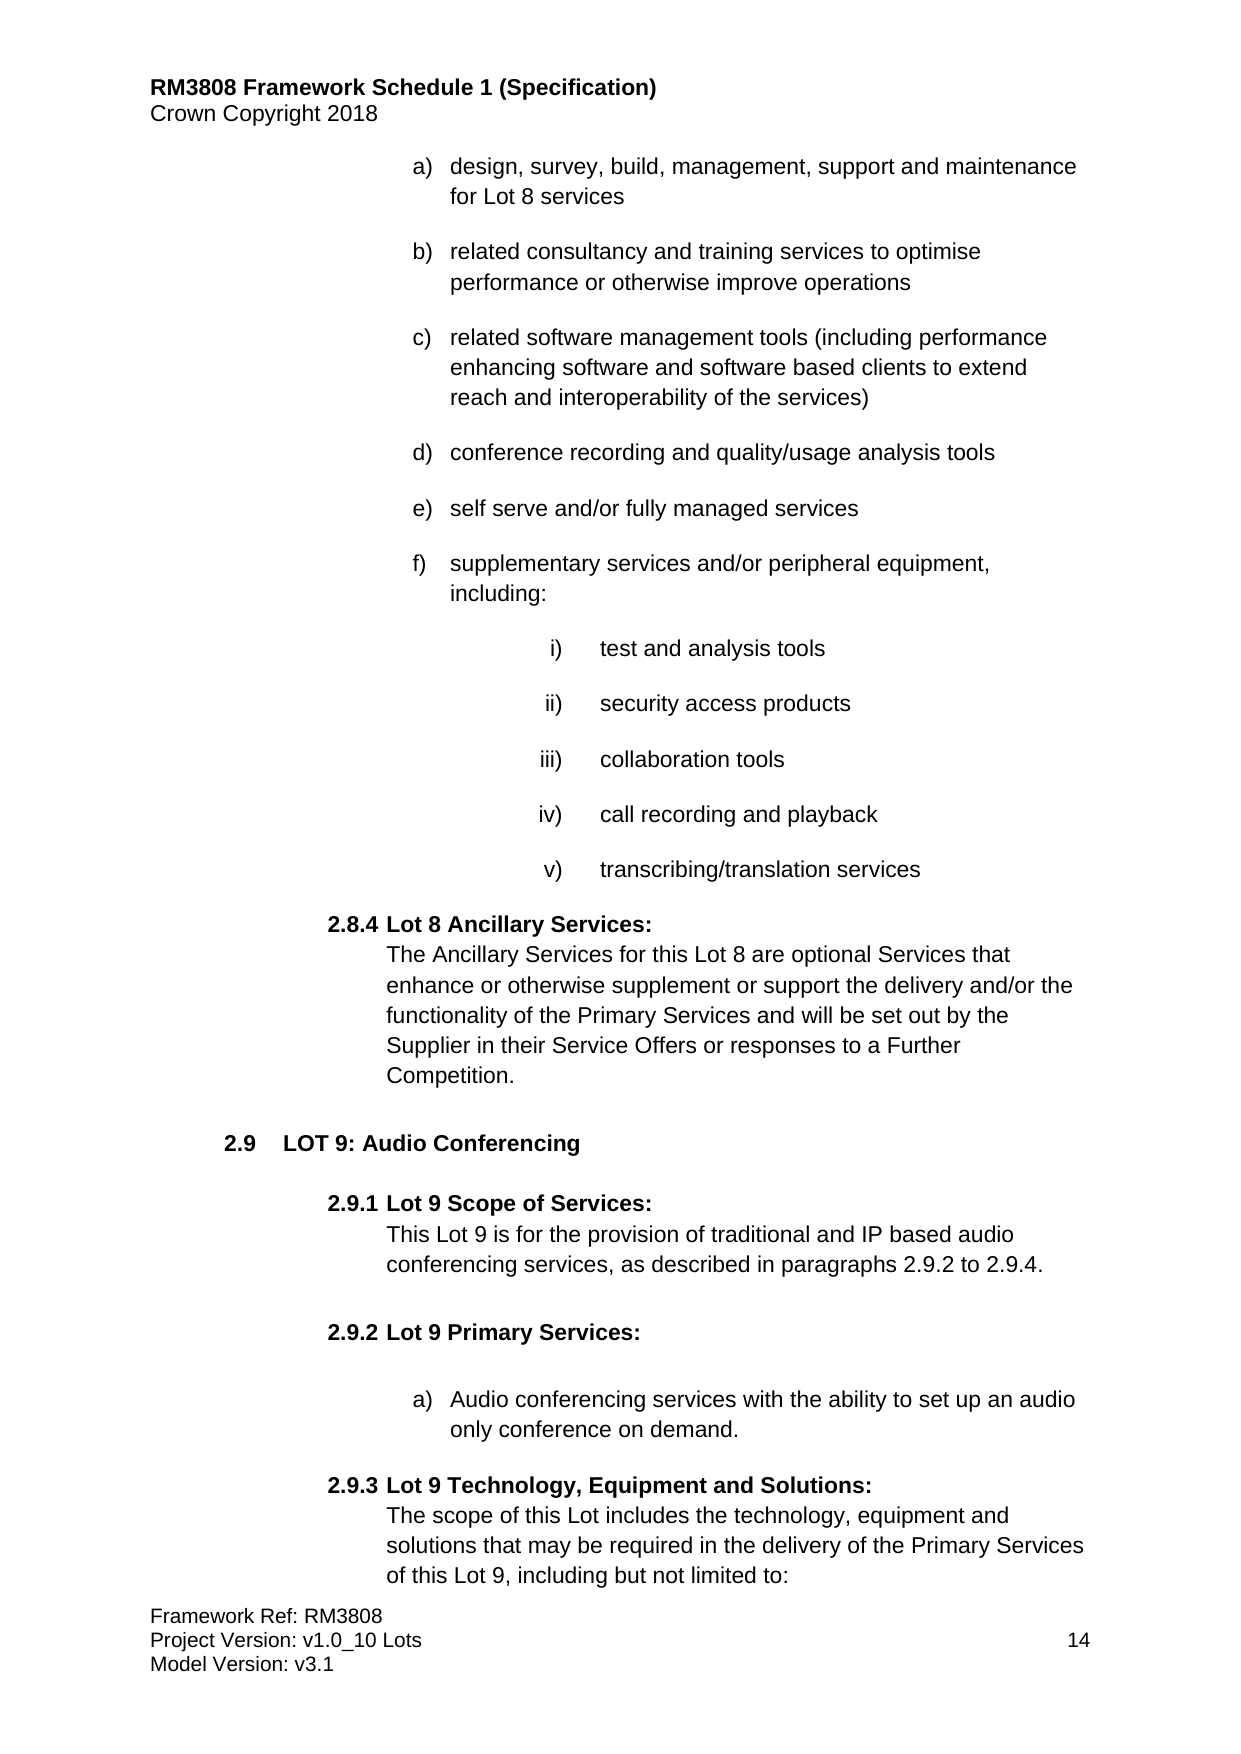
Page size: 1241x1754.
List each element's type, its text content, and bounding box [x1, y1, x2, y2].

list Lot 9 Technology, Equipment and Solutions: The scope of this Lot includes the technology, equipment and solutions that may be required in the delivery of the Primary Services of this Lot 9, including but not limited to: [327, 1472, 1090, 1588]
list conference recording and quality/usage analysis tools [412, 439, 1090, 466]
list transcribing/translation services [562, 856, 1090, 882]
list Audio conferencing services with the ability to set up an audio only conference on demand. [412, 1386, 1090, 1443]
list related consultancy and training services to optimise performance or otherwise improve operations [412, 238, 1090, 295]
list design, survey, build, management, support and maintenance for Lot 8 services [412, 153, 1090, 209]
list test and analysis tools [562, 635, 1090, 662]
list related software management tools (including performance enhancing software and software based clients to extend reach and interoperability of the services) [412, 324, 1090, 411]
list self serve and/or fully managed services [412, 494, 1090, 521]
list supplementary services and/or peripheral equipment, including: [412, 550, 1090, 606]
list security access products [562, 690, 1090, 717]
list Lot 9 Primary Services: [327, 1318, 1090, 1345]
list collaboration tools [562, 746, 1090, 772]
subtitle LOT 9: Audio Conferencing [224, 1130, 1090, 1156]
list Lot 9 Scope of Services: This Lot 9 is for the provision of traditional and IP based audio conferencing services, as described in paragraphs 2.9.2 to 2.9.4. [327, 1190, 1090, 1277]
list Lot 8 Ancillary Services: The Ancillary Services for this Lot 8 are optional Services that enhance or otherwise supplement or support the delivery and/or the functionality of the Primary Services and will be set out by the Supplier in their Service Offers or responses to a Further Competition. [327, 911, 1090, 1089]
list call recording and playback [562, 801, 1090, 827]
